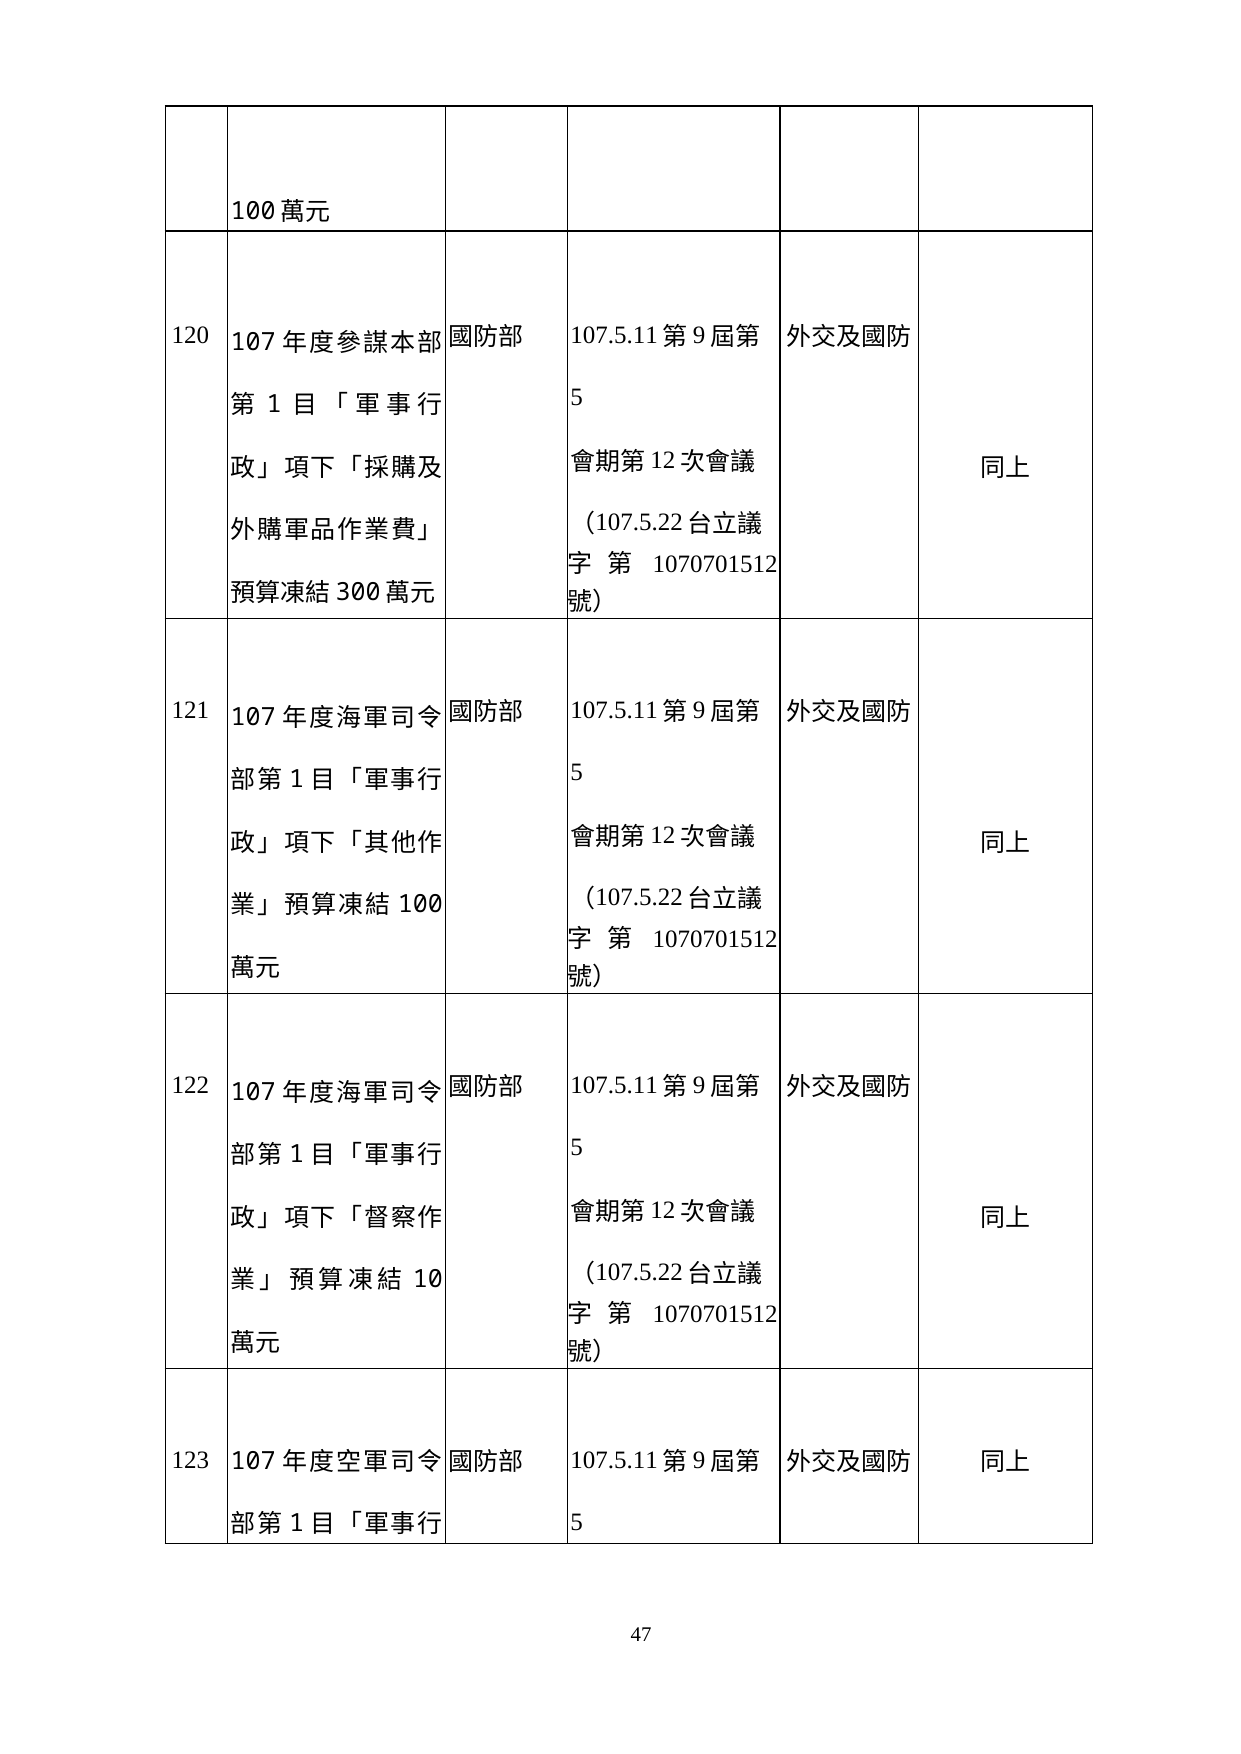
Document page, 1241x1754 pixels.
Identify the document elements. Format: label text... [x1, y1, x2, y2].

table_cell [781, 107, 918, 230]
table_cell [446, 107, 567, 230]
table_cell 107.5.11第9屆第5 會期第12次會議（107.5.22台立議 字第1070701512號） [568, 232, 779, 618]
table_cell 100萬元 [228, 107, 445, 230]
table_cell 國防部 [446, 994, 567, 1368]
table_cell 107年度參謀本部第1目「軍事行政」項下「採購及外購軍品作業費」預算凍結300萬元 [228, 232, 445, 618]
table_cell 同上 [919, 619, 1092, 993]
table_cell 同上 [919, 232, 1092, 618]
table_cell 107.5.11第9屆第5 會期第12次會議（107.5.22台立議 字第1070701512號） [568, 994, 779, 1368]
table_cell [568, 107, 779, 230]
table_cell 同上 [919, 994, 1092, 1368]
table_cell 107年度海軍司令部第1目「軍事行政」項下「督察作業」預算凍結10萬元 [228, 994, 445, 1368]
table_cell [919, 107, 1092, 230]
table_cell 107.5.11第9屆第5 [568, 1369, 779, 1543]
table_cell 國防部 [446, 232, 567, 618]
table_cell [166, 994, 227, 1368]
table_cell 外交及國防 [781, 232, 918, 618]
table_cell 107年度海軍司令部第1目「軍事行政」項下「其他作業」預算凍結100萬元 [228, 619, 445, 993]
table_cell [166, 619, 227, 993]
table_cell 107年度空軍司令部第1目「軍事行 [228, 1369, 445, 1543]
table_cell 外交及國防 [781, 619, 918, 993]
table_cell [166, 1369, 227, 1543]
table_cell [166, 232, 227, 618]
table_cell 國防部 [446, 619, 567, 993]
table_cell 107.5.11第9屆第5 會期第12次會議（107.5.22台立議 字第1070701512號） [568, 619, 779, 993]
table_cell [166, 107, 227, 230]
table_cell 同上 [919, 1369, 1092, 1543]
table_cell 國防部 [446, 1369, 567, 1543]
table_cell 外交及國防 [781, 994, 918, 1368]
table_cell 外交及國防 [781, 1369, 918, 1543]
